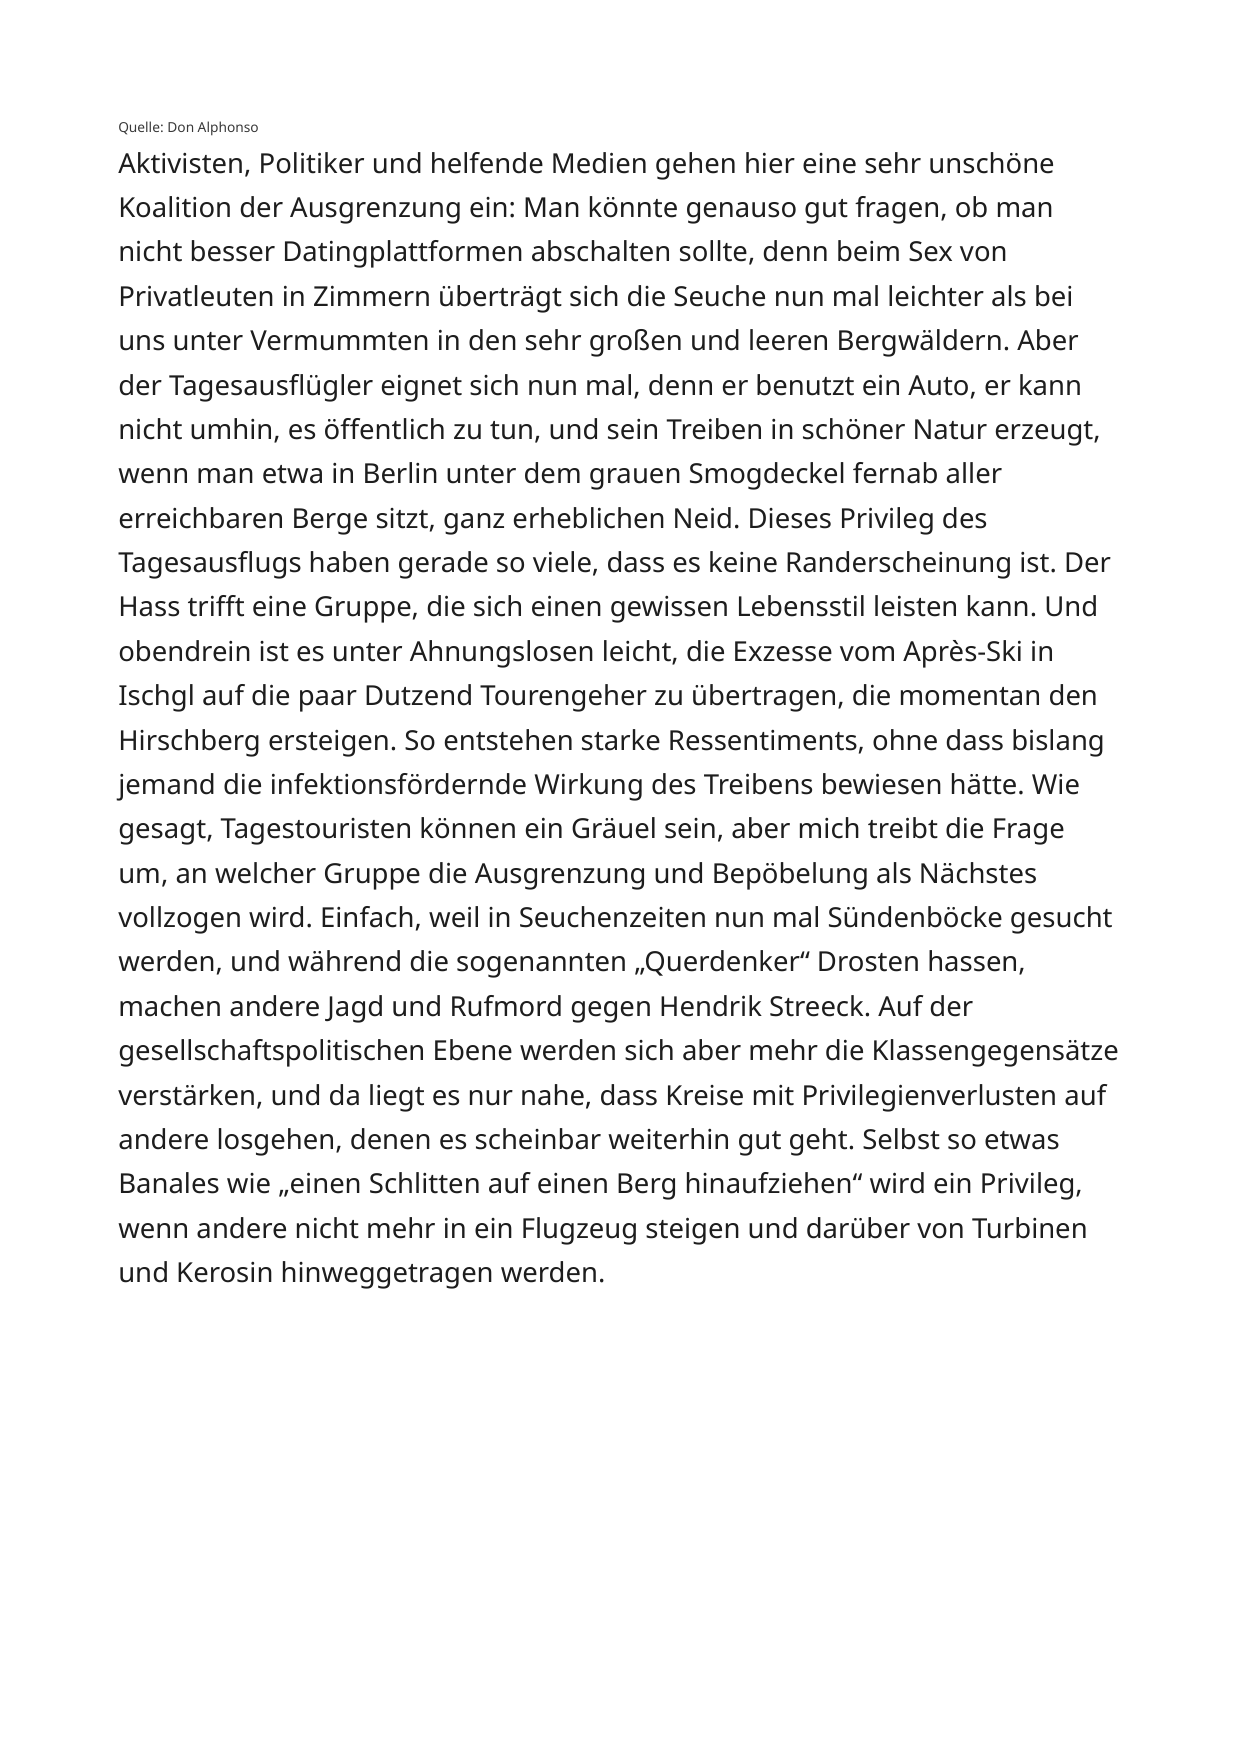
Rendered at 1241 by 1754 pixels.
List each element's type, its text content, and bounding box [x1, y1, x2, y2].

text Quelle: Don Alphonso [118, 118, 1122, 137]
text Aktivisten, Politiker und helfende Medien gehen hier eine sehr unschöne Koalition der Ausgrenzung ein: Man könnte genauso gut fragen, ob man nicht besser Datingplattformen abschalten sollte, denn beim Sex von Privatleuten in Zimmern überträgt sich die Seuche nun mal leichter als bei uns unter Vermummten in den sehr großen und leeren Bergwäldern. Aber der Tagesausflügler eignet sich nun mal, denn er benutzt ein Auto, er kann nicht umhin, es öffentlich zu tun, und sein Treiben in schöner Natur erzeugt, wenn man etwa in Berlin unter dem grauen Smogdeckel fernab aller erreichbaren Berge sitzt, ganz erheblichen Neid. Dieses Privileg des Tagesausflugs haben gerade so viele, dass es keine Randerscheinung ist. Der Hass trifft eine Gruppe, die sich einen gewissen Lebensstil leisten kann. Und obendrein ist es unter Ahnungslosen leicht, die Exzesse vom Après-Ski in Ischgl auf die paar Dutzend Tourengeher zu übertragen, die momentan den Hirschberg ersteigen. So entstehen starke Ressentiments, ohne dass bislang jemand die infektionsfördernde Wirkung des Treibens bewiesen hätte. Wie gesagt, Tagestouristen können ein Gräuel sein, aber mich treibt die Frage um, an welcher Gruppe die Ausgrenzung und Bepöbelung als Nächstes vollzogen wird. Einfach, weil in Seuchenzeiten nun mal Sündenböcke gesucht werden, und während die sogenannten „Querdenker“ Drosten hassen, machen andere Jagd und Rufmord gegen Hendrik Streeck. Auf der gesellschaftspolitischen Ebene werden sich aber mehr die Klassengegensätze verstärken, und da liegt es nur nahe, dass Kreise mit Privilegienverlusten auf andere losgehen, denen es scheinbar weiterhin gut geht. Selbst so etwas Banales wie „einen Schlitten auf einen Berg hinaufziehen“ wird ein Privileg, wenn andere nicht mehr in ein Flugzeug steigen und darüber von Turbinen und Kerosin hinweggetragen werden. [118, 137, 1122, 1291]
